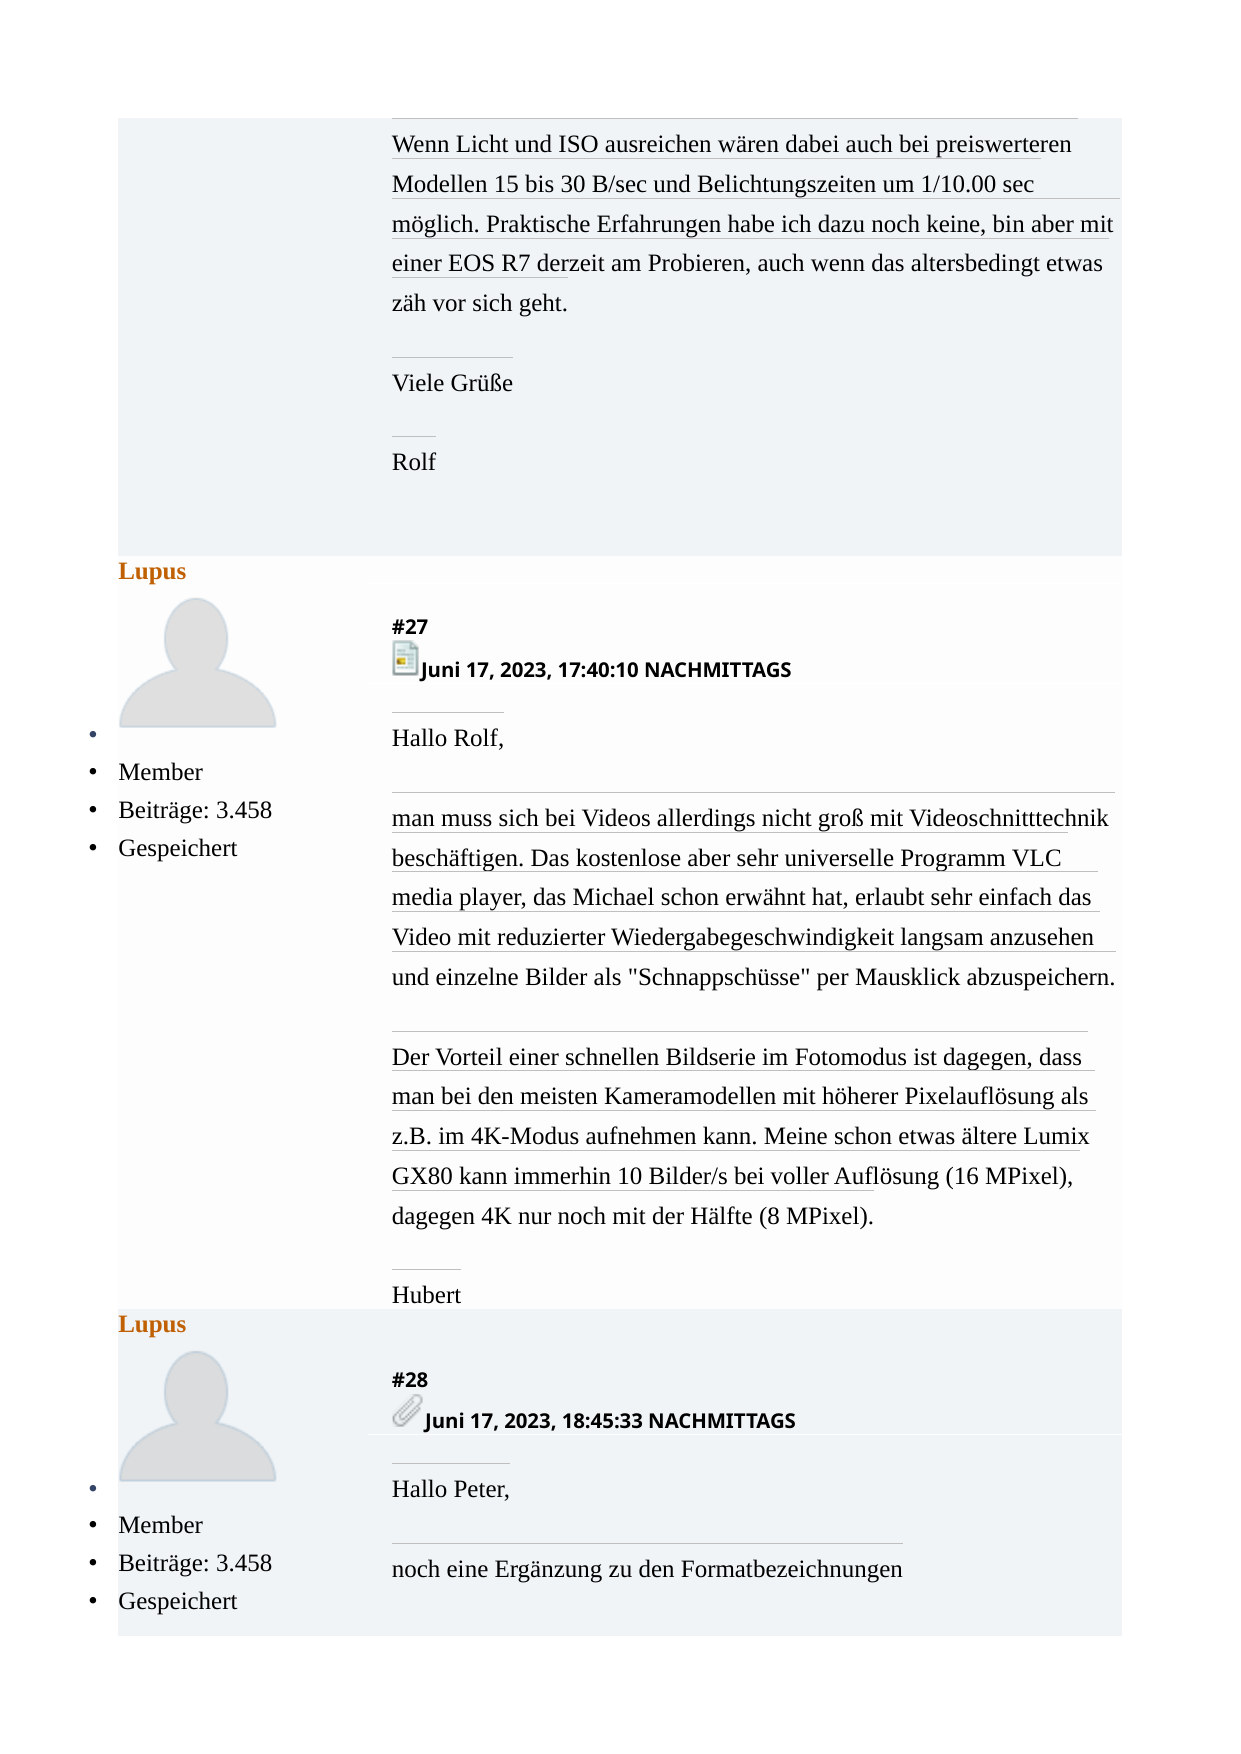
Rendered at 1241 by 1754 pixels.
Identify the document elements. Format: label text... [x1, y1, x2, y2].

text #27 [392, 612, 1122, 640]
text Juni 17, 2023, 17:40:10 NACHMITTAGS [392, 640, 1122, 683]
picture [391, 1393, 425, 1429]
list Member [118, 1511, 368, 1539]
text #28 [392, 1366, 1122, 1393]
subtitle Lupus [118, 556, 368, 584]
text Hallo Peter, noch eine Ergänzung zu den Formatbezeichnungen [392, 1463, 1122, 1583]
list Beiträge: 3.458 [118, 795, 368, 824]
text Wenn Licht und ISO ausreichen wären dabei auch bei preiswerteren Modellen 15 bis 30 B/sec und Belichtungszeiten um 1/10.00 sec möglich. Praktische Erfahrungen habe ich dazu noch keine, bin aber mit einer EOS R7 derzeit am Probieren, auch wenn das altersbedingt etwas zäh vor sich geht. Viele Grüße Rolf [392, 118, 1122, 556]
list Member [118, 757, 368, 786]
text Juni 17, 2023, 18:45:33 NACHMITTAGS [392, 1393, 1122, 1434]
list Beiträge: 3.458 [118, 1548, 368, 1577]
list Gespeichert [118, 1586, 368, 1615]
text Hallo Rolf, man muss sich bei Videos allerdings nicht groß mit Videoschnitttechnik beschäftigen. Das kostenlose aber sehr universelle Programm VLC media player, das Michael schon erwähnt hat, erlaubt sehr einfach das Video mit reduzierter Wiedergabegeschwindigkeit langsam anzusehen und einzelne Bilder als "Schnappschüsse" per Mausklick abzuspeichern. Der Vorteil einer schnellen Bildserie im Fotomodus ist dagegen, dass man bei den meisten Kameramodellen mit höherer Pixelauflösung als z.B. im 4K-Modus aufnehmen kann. Meine schon etwas ältere Lumix GX80 kann immerhin 10 Bilder/s bei voller Auflösung (16 MPixel), dagegen 4K nur noch mit der Hälfte (8 MPixel). Hubert [392, 712, 1122, 1309]
picture [118, 1337, 278, 1498]
subtitle Lupus [118, 1309, 368, 1338]
picture [391, 640, 421, 678]
picture [118, 584, 278, 744]
list Gespeichert [118, 833, 368, 862]
